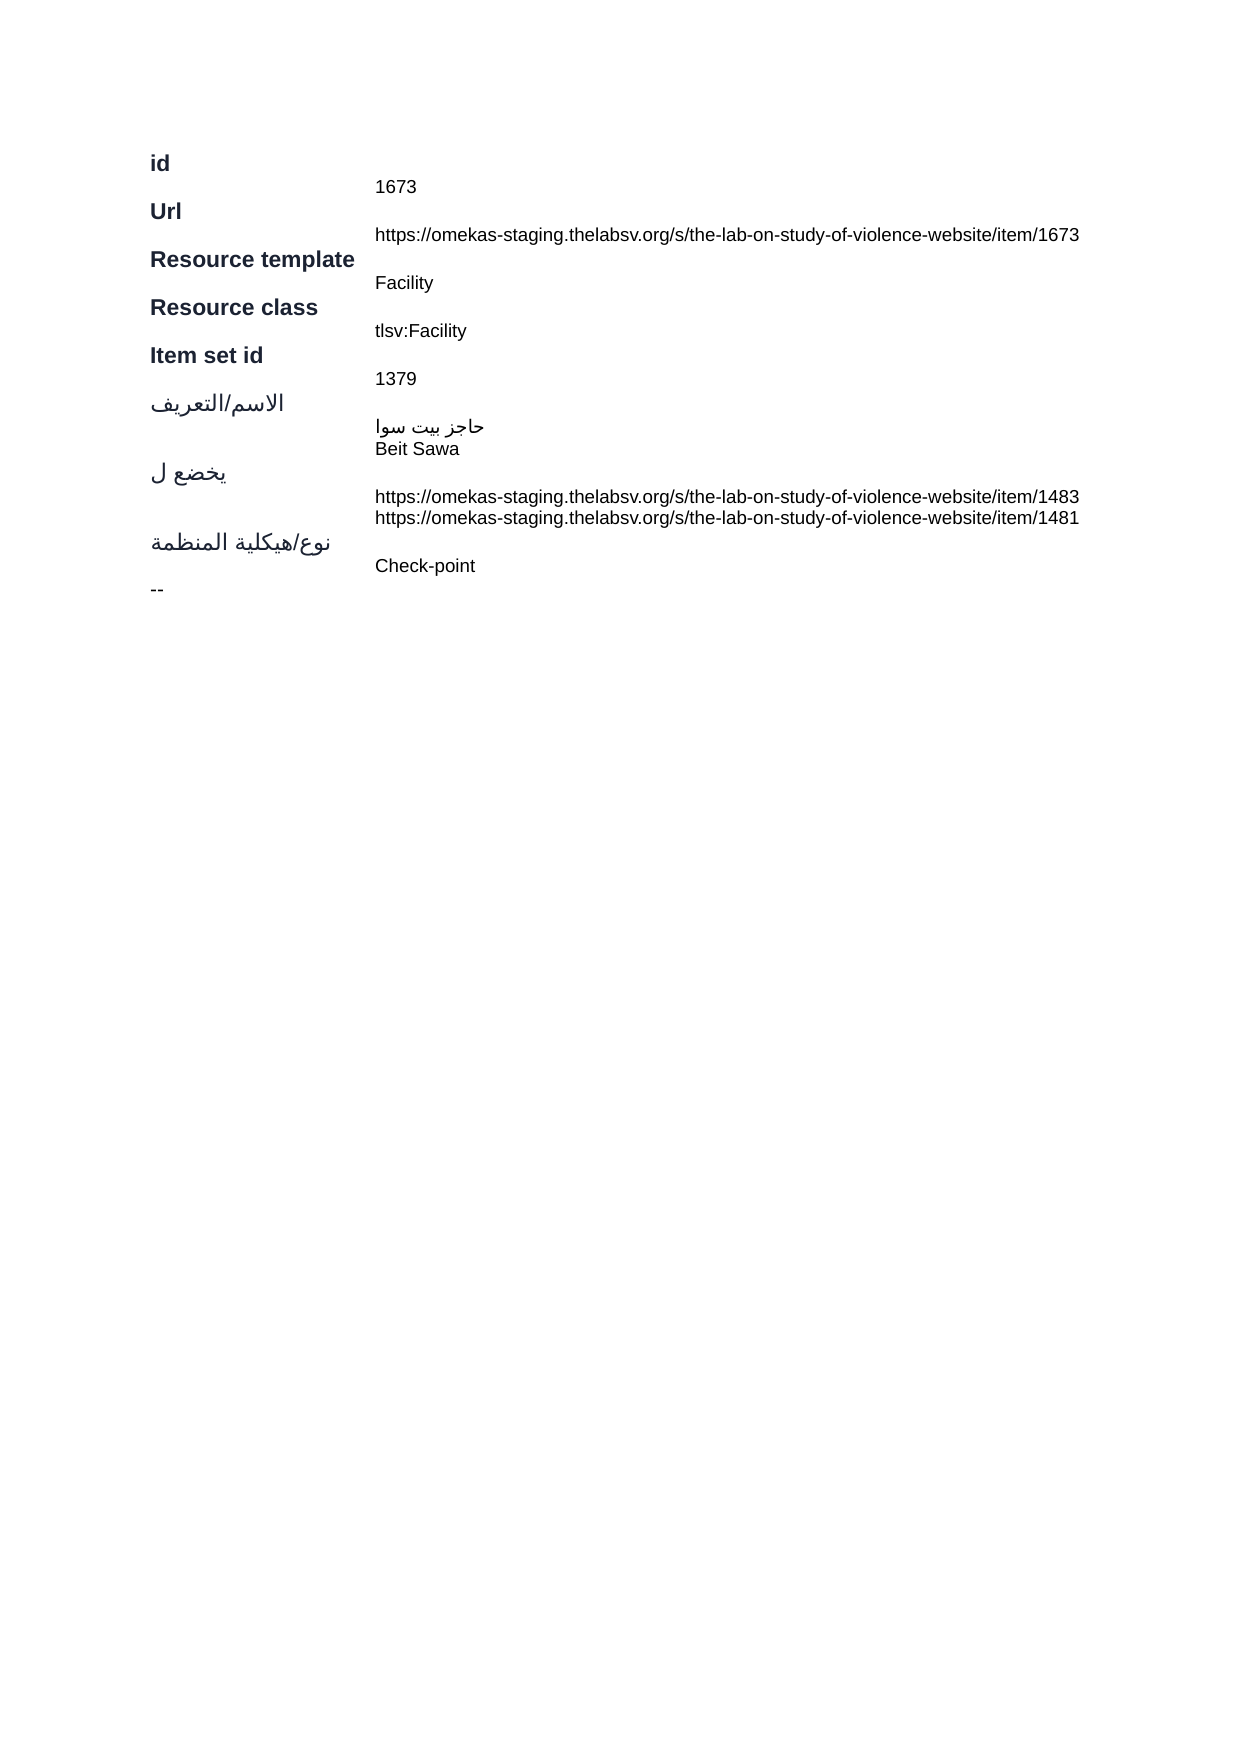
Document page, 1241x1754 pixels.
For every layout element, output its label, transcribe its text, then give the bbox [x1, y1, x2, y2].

text Resource template [150, 246, 1090, 272]
text Beit Sawa [375, 437, 1090, 459]
text يخضع ل [150, 459, 1090, 485]
text حاجز بيت سوا [375, 416, 1090, 437]
text -- [150, 576, 1090, 600]
text tlsv:Facility [375, 320, 1090, 342]
text Item set id [150, 342, 1090, 368]
text https://omekas-staging.thelabsv.org/s/the-lab-on-study-of-violence-website/item/1481 [375, 507, 1090, 528]
text الاسم/التعريف [150, 389, 1090, 416]
text Check-point [375, 555, 1090, 576]
text Url [150, 198, 1090, 224]
text https://omekas-staging.thelabsv.org/s/the-lab-on-study-of-violence-website/item/1483 [375, 485, 1090, 507]
text نوع/هيكلية المنظمة [150, 528, 1090, 555]
text https://omekas-staging.thelabsv.org/s/the-lab-on-study-of-violence-website/item/1673 [375, 224, 1090, 246]
text Resource class [150, 294, 1090, 320]
text 1673 [375, 176, 1090, 198]
text Facility [375, 272, 1090, 294]
text 1379 [375, 368, 1090, 389]
text id [150, 150, 1090, 176]
